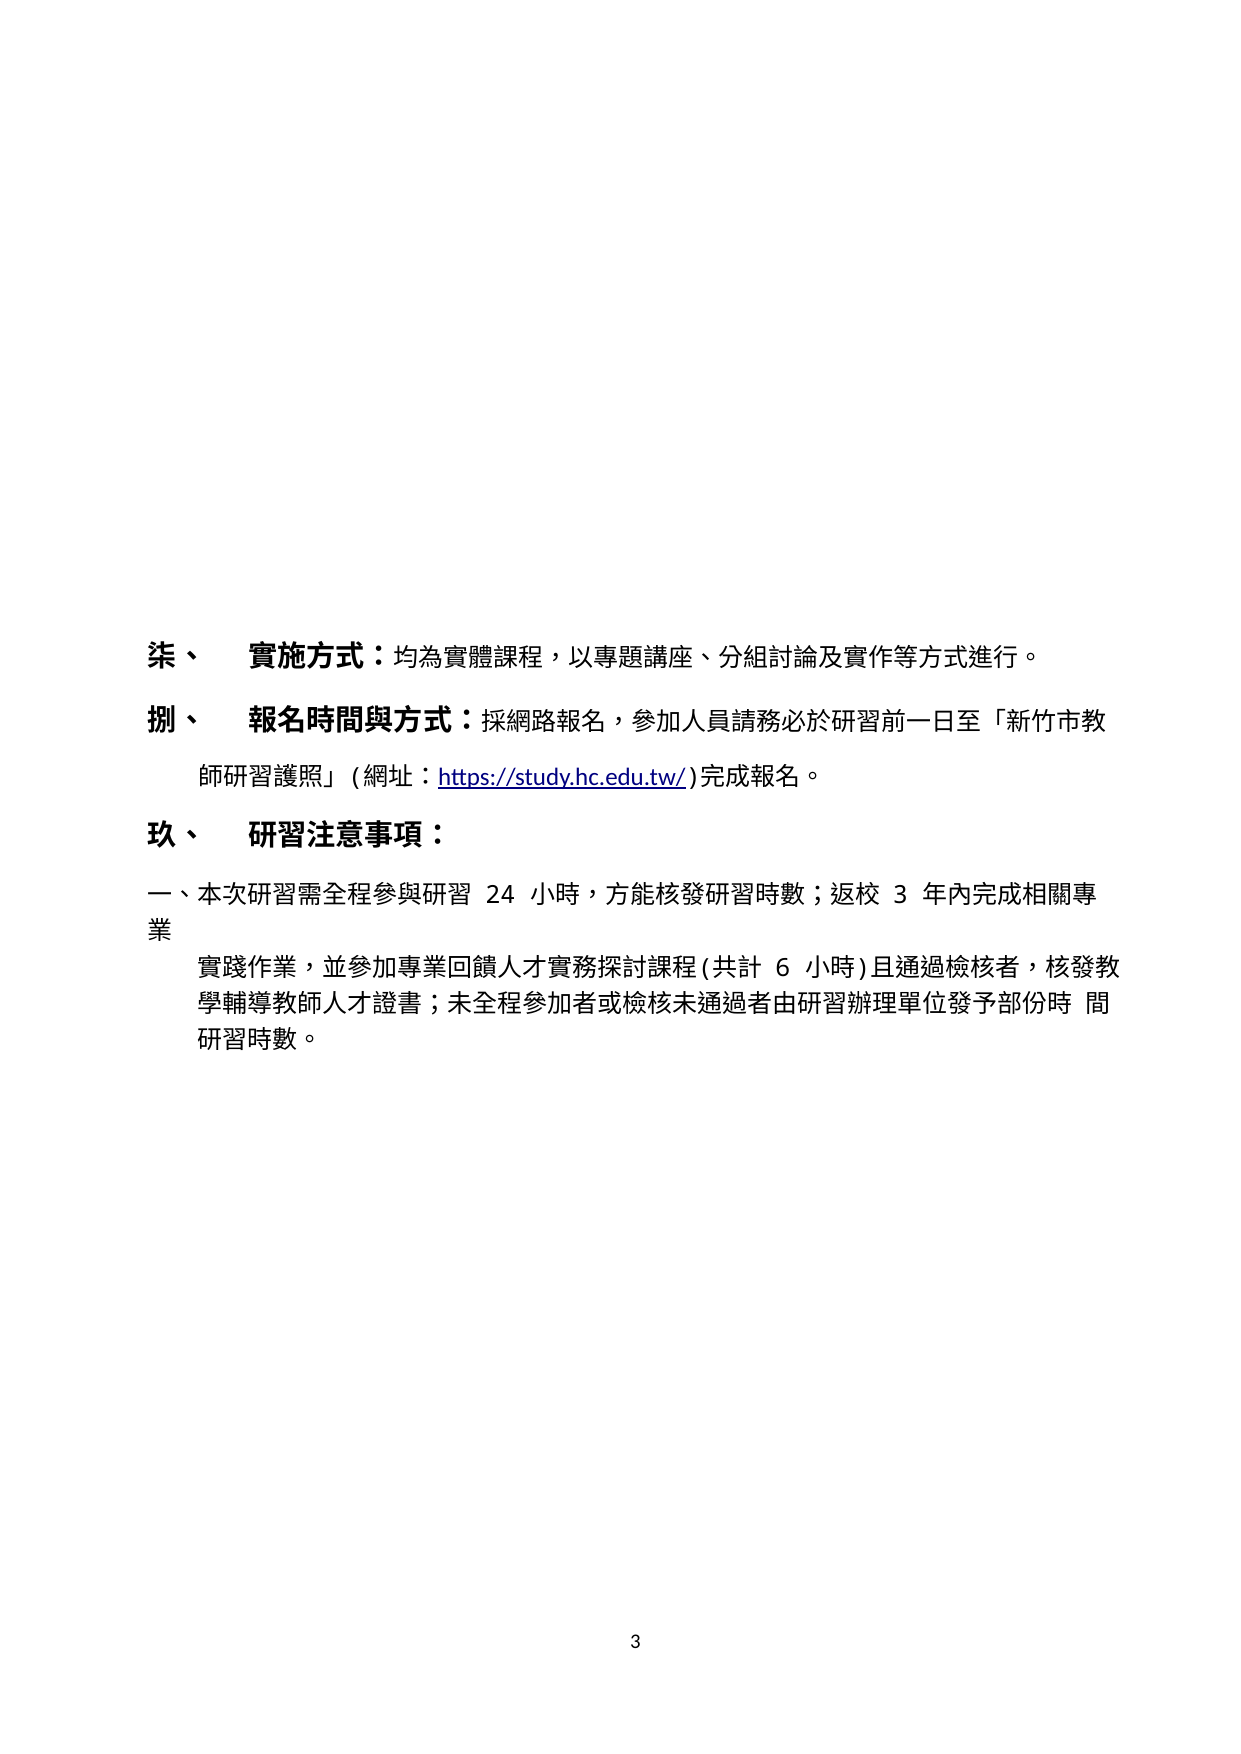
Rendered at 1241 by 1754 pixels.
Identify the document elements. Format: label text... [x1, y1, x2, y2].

text 一、本次研習需全程參與研習 24 小時，方能核發研習時數；返校 3 年內完成相關專業 [148, 874, 1122, 947]
list 研習注意事項： [148, 811, 1122, 853]
text 實踐作業，並參加專業回饋人才實務探討課程(共計 6 小時)且通過檢核者，核發教 學輔導教師人才證書；未全程參加者或檢核未通過者由研習辦理單位發予部份時 間研習時數。 [198, 947, 1122, 1056]
list 實施方式：均為實體課程，以專題講座、分組討論及實作等方式進行。 [148, 633, 1122, 675]
list 報名時間與方式：採網路報名，參加人員請務必於研習前一日至「新竹市教師研習護照」(網址：https://study.hc.edu.tw/)完成報名。 [148, 696, 1122, 793]
